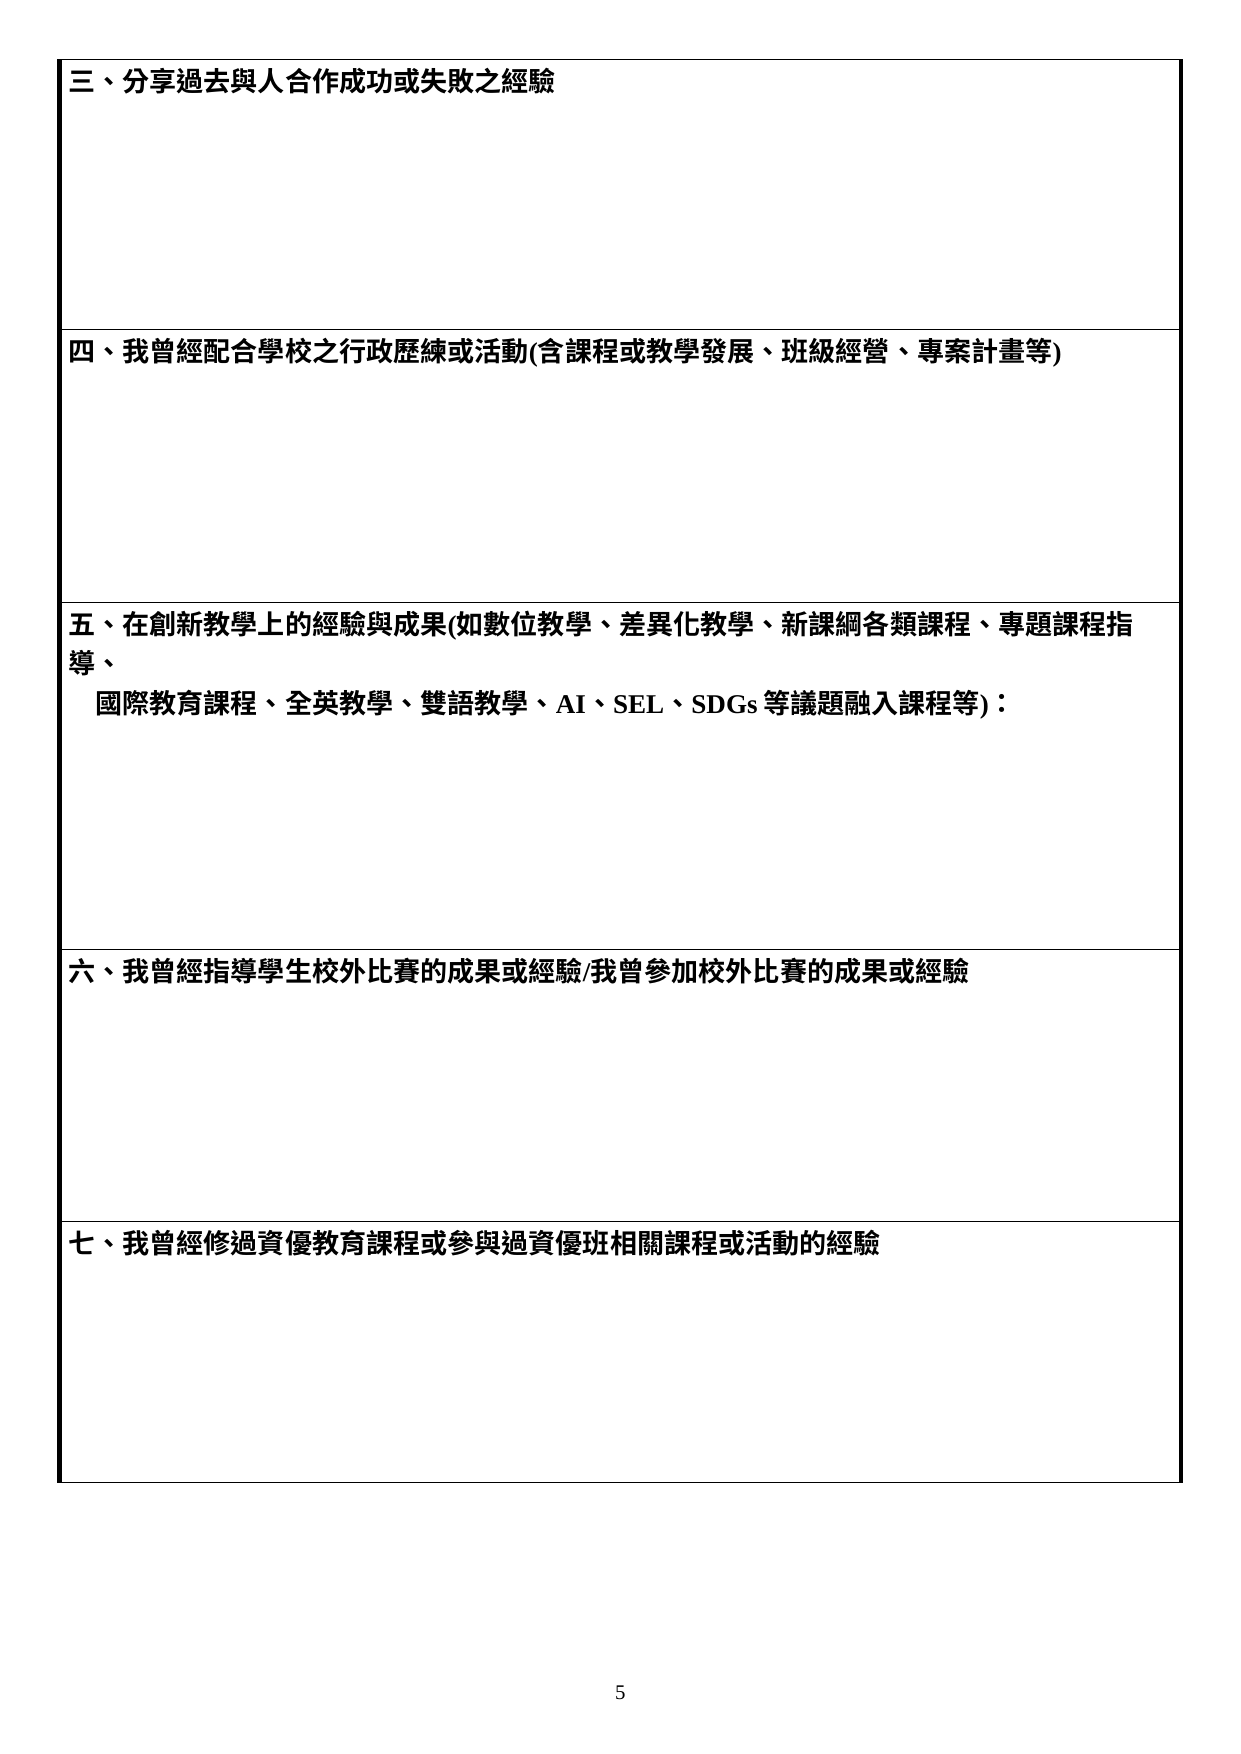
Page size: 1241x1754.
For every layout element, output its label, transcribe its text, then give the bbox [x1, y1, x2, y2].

table_cell 七、我曾經修過資優教育課程或參與過資優班相關課程或活動的經驗 [62, 1222, 1179, 1482]
table_cell 四、我曾經配合學校之行政歷練或活動(含課程或教學發展、班級經營、專案計畫等) [62, 330, 1179, 602]
table_cell 六、我曾經指導學生校外比賽的成果或經驗/我曾參加校外比賽的成果或經驗 [62, 950, 1179, 1221]
table_cell 五、在創新教學上的經驗與成果(如數位教學、差異化教學、新課綱各類課程、專題課程指導、 國際教育課程、全英教學、雙語教學、AI、SEL、SDGs等議題融入課程等)： [62, 603, 1179, 948]
table_cell 三、分享過去與人合作成功或失敗之經驗 [62, 60, 1179, 329]
